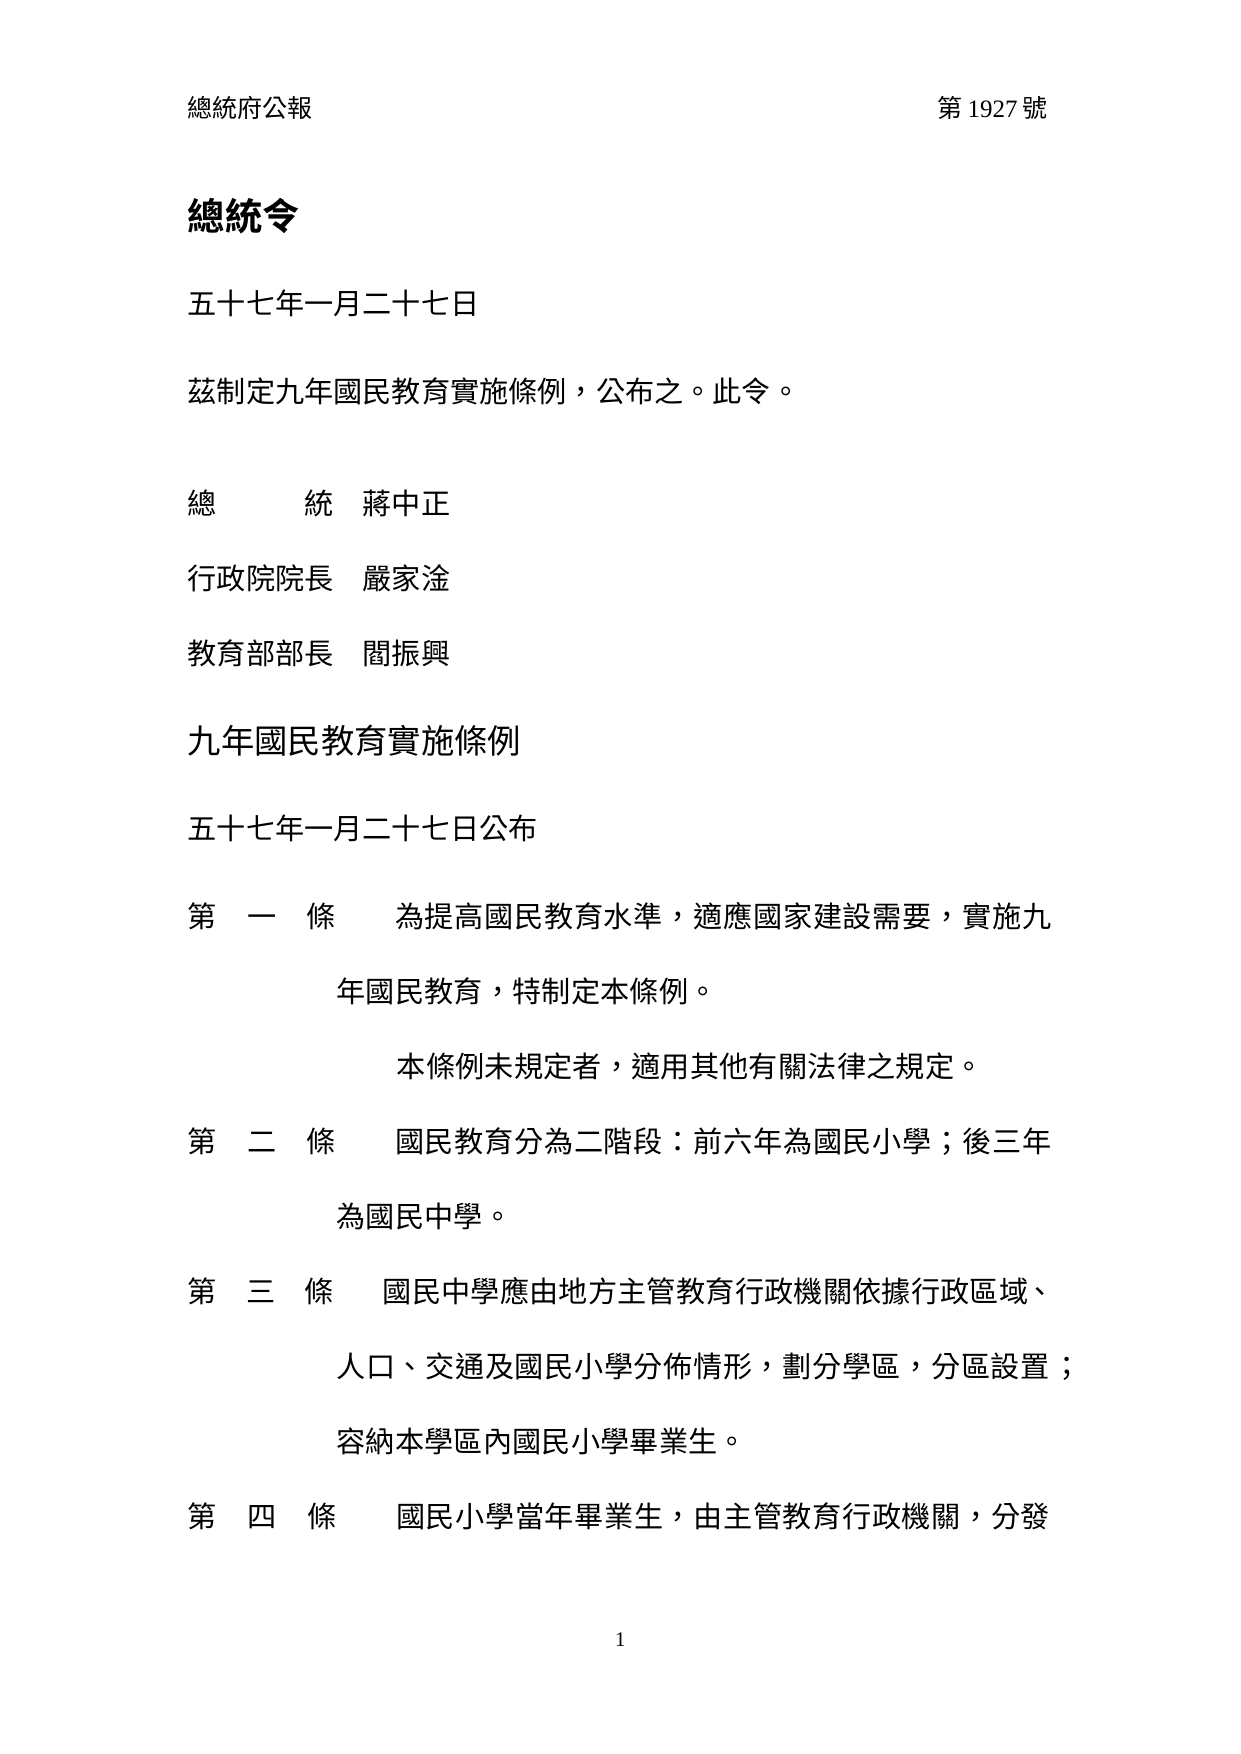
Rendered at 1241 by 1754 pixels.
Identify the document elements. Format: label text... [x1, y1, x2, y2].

text 第 一 條 為提高國民教育水準，適應國家建設需要，實施九年國民教育，特制定本條例。 [187, 877, 1053, 1027]
text 行政院院長 嚴家淦 [187, 539, 1053, 614]
text 第 二 條 國民教育分為二階段：前六年為國民小學；後三年為國民中學。 [187, 1102, 1053, 1252]
text 第 四 條 國民小學當年畢業生，由主管教育行政機關，分發 [187, 1477, 1053, 1552]
text 總 統 蔣中正 [187, 464, 1053, 539]
text 教育部部長 閻振興 [187, 614, 1053, 689]
text 總統令 [187, 177, 1053, 252]
text 五十七年一月二十七日 [187, 264, 1053, 339]
text 九年國民教育實施條例 [187, 702, 1053, 777]
text 第 三 條 國民中學應由地方主管教育行政機關依據行政區域、人口、交通及國民小學分佈情形，劃分學區，分區設置；容納本學區內國民小學畢業生。 [187, 1252, 1053, 1477]
text 茲制定九年國民教育實施條例，公布之。此令。 [187, 352, 1053, 427]
text 本條例未規定者，適用其他有關法律之規定。 [337, 1027, 1053, 1102]
text 五十七年一月二十七日公布 [187, 789, 1053, 864]
